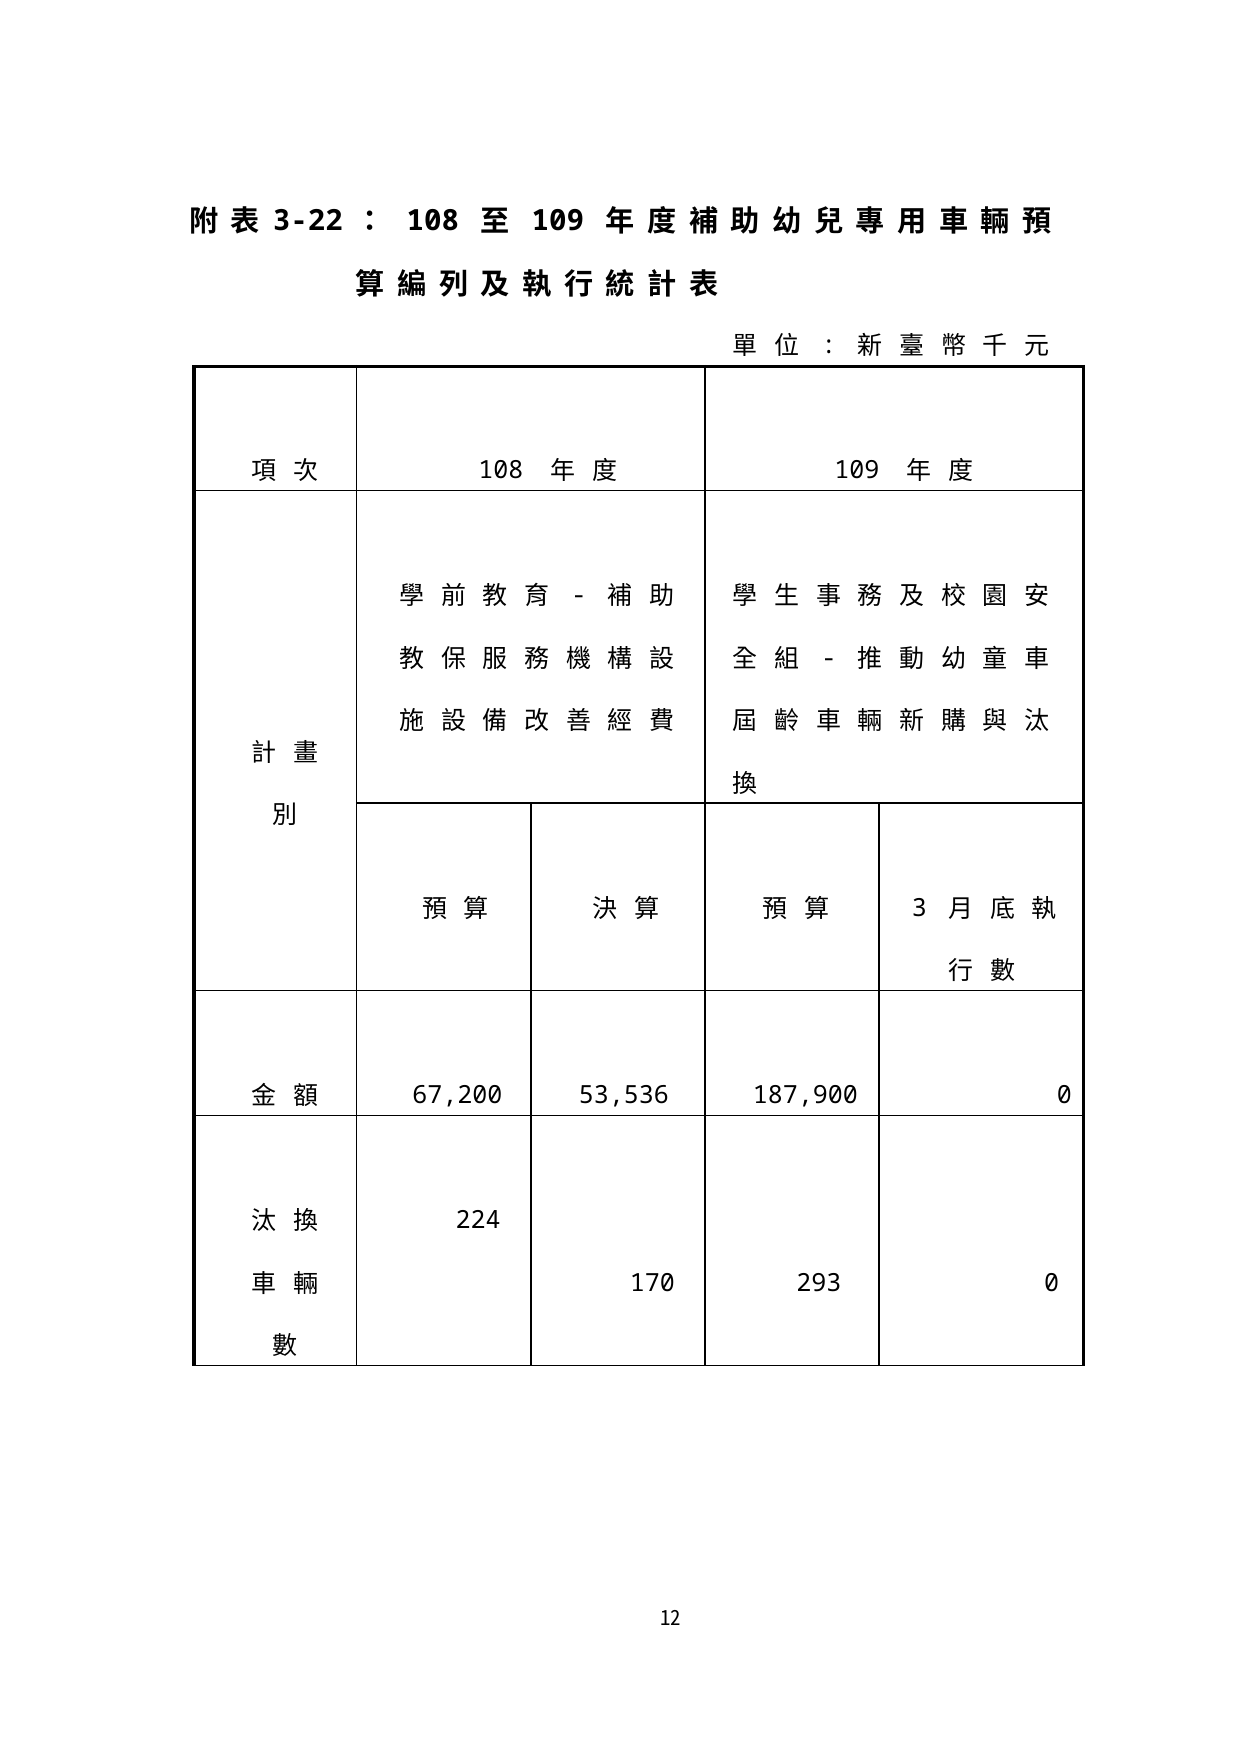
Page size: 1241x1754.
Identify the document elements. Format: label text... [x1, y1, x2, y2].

table_cell 224 [357, 1116, 530, 1365]
table_cell 293 [706, 1116, 878, 1365]
table_header 108年度 [357, 368, 704, 490]
table_cell 計畫別 [196, 491, 356, 990]
text 單位:新臺幣千元 [271, 302, 1058, 365]
table_cell 汰換車輛數 [196, 1116, 356, 1365]
table_cell 預算 [357, 804, 530, 990]
table_cell 187,900 [706, 991, 878, 1115]
table_cell 0 [880, 991, 1082, 1115]
table_header 109年度 [706, 368, 1082, 490]
table_cell 3月底執行數 [880, 804, 1082, 990]
table_header 項次 [196, 368, 356, 490]
table_cell 學生事務及校園安全組-推動幼童車屆齡車輛新購與汰換 [706, 491, 1082, 802]
table_cell 預算 [706, 804, 878, 990]
table_cell 金額 [196, 991, 356, 1115]
table_cell 67,200 [357, 991, 530, 1115]
table_cell 學前教育-補助教保服務機構設施設備改善經費 [357, 491, 704, 802]
text 附表3-22：108至109年度補助幼兒專用車輛預算編列及執行統計表 [183, 177, 1058, 302]
table_cell 53,536 [532, 991, 704, 1115]
table_cell 決算 [532, 804, 704, 990]
table_cell 0 [880, 1116, 1082, 1365]
table_cell 170 [532, 1116, 704, 1365]
